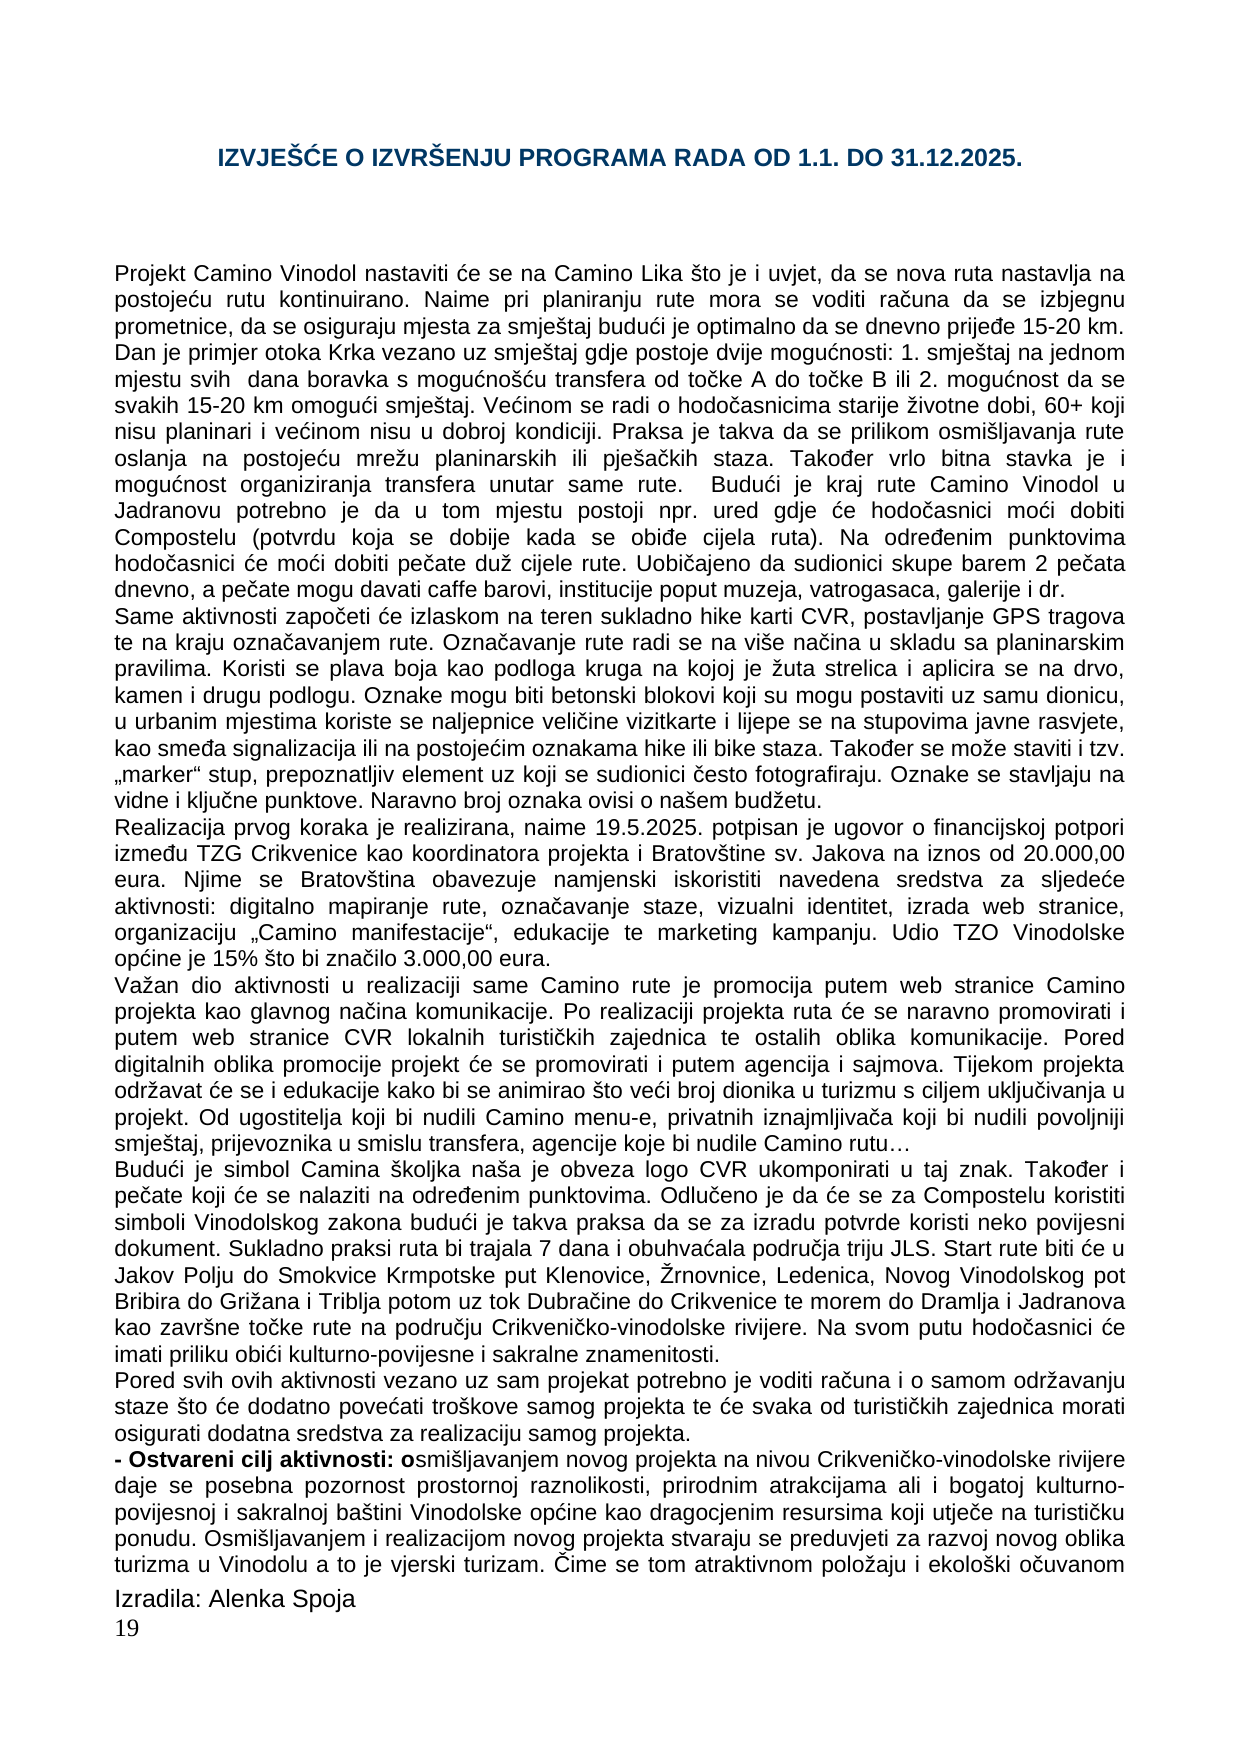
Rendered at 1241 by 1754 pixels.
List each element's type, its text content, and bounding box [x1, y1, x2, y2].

text Budući je simbol Camina školjka naša je obveza logo CVR ukomponirati u taj znak. Također i pečate koji će se nalaziti na određenim punktovima. Odlučeno je da će se za Compostelu koristiti simboli Vinodolskog zakona budući je takva praksa da se za izradu potvrde koristi neko povijesni dokument. Sukladno praksi ruta bi trajala 7 dana i obuhvaćala područja triju JLS. Start rute biti će u Jakov Polju do Smokvice Krmpotske put Klenovice, Žrnovnice, Ledenica, Novog Vinodolskog pot Bribira do Grižana i Triblja potom uz tok Dubračine do Crikvenice te morem do Dramlja i Jadranova kao završne točke rute na području Crikveničko-vinodolske rivijere. Na svom putu hodočasnici će imati priliku obići kulturno-povijesne i sakralne znamenitosti. [114, 1156, 1126, 1367]
text Pored svih ovih aktivnosti vezano uz sam projekat potrebno je voditi računa i o samom održavanju staze što će dodatno povećati troškove samog projekta te će svaka od turističkih zajednica morati osigurati dodatna sredstva za realizaciju samog projekta. [114, 1367, 1126, 1446]
text Projekt Camino Vinodol nastaviti će se na Camino Lika što je i uvjet, da se nova ruta nastavlja na postojeću rutu kontinuirano. Naime pri planiranju rute mora se voditi računa da se izbjegnu prometnice, da se osiguraju mjesta za smještaj budući je optimalno da se dnevno prijeđe 15-20 km. Dan je primjer otoka Krka vezano uz smještaj gdje postoje dvije mogućnosti: 1. smještaj na jednom mjestu svih dana boravka s mogućnošću transfera od točke A do točke B ili 2. mogućnost da se svakih 15-20 km omogući smještaj. Većinom se radi o hodočasnicima starije životne dobi, 60+ koji nisu planinari i većinom nisu u dobroj kondiciji. Praksa je takva da se prilikom osmišljavanja rute oslanja na postojeću mrežu planinarskih ili pješačkih staza. Također vrlo bitna stavka je i mogućnost organiziranja transfera unutar same rute. Budući je kraj rute Camino Vinodol u Jadranovu potrebno je da u tom mjestu postoji npr. ured gdje će hodočasnici moći dobiti Compostelu (potvrdu koja se dobije kada se obiđe cijela ruta). Na određenim punktovima hodočasnici će moći dobiti pečate duž cijele rute. Uobičajeno da sudionici skupe barem 2 pečata dnevno, a pečate mogu davati caffe barovi, institucije poput muzeja, vatrogasaca, galerije i dr. [114, 260, 1126, 603]
text Same aktivnosti započeti će izlaskom na teren sukladno hike karti CVR, postavljanje GPS tragova te na kraju označavanjem rute. Označavanje rute radi se na više načina u skladu sa planinarskim pravilima. Koristi se plava boja kao podloga kruga na kojoj je žuta strelica i aplicira se na drvo, kamen i drugu podlogu. Oznake mogu biti betonski blokovi koji su mogu postaviti uz samu dionicu, u urbanim mjestima koriste se naljepnice veličine vizitkarte i lijepe se na stupovima javne rasvjete, kao smeđa signalizacija ili na postojećim oznakama hike ili bike staza. Također se može staviti i tzv. „marker“ stup, prepoznatljiv element uz koji se sudionici često fotografiraju. Oznake se stavljaju na vidne i ključne punktove. Naravno broj oznaka ovisi o našem budžetu. [114, 603, 1126, 813]
text Važan dio aktivnosti u realizaciji same Camino rute je promocija putem web stranice Camino projekta kao glavnog načina komunikacije. Po realizaciji projekta ruta će se naravno promovirati i putem web stranice CVR lokalnih turističkih zajednica te ostalih oblika komunikacije. Pored digitalnih oblika promocije projekt će se promovirati i putem agencija i sajmova. Tijekom projekta održavat će se i edukacije kako bi se animirao što veći broj dionika u turizmu s ciljem uključivanja u projekt. Od ugostitelja koji bi nudili Camino menu-e, privatnih iznajmljivača koji bi nudili povoljniji smještaj, prijevoznika u smislu transfera, agencije koje bi nudile Camino rutu… [114, 972, 1126, 1156]
text - Ostvareni cilj aktivnosti: osmišljavanjem novog projekta na nivou Crikveničko-vinodolske rivijere daje se posebna pozornost prostornoj raznolikosti, prirodnim atrakcijama ali i bogatoj kulturno-povijesnoj i sakralnoj baštini Vinodolske općine kao dragocjenim resursima koji utječe na turističku ponudu. Osmišljavanjem i realizacijom novog projekta stvaraju se preduvjeti za razvoj novog oblika turizma u Vinodolu a to je vjerski turizam. Čime se tom atraktivnom položaju i ekološki očuvanom [114, 1446, 1126, 1578]
text Realizacija prvog koraka je realizirana, naime 19.5.2025. potpisan je ugovor o financijskoj potpori između TZG Crikvenice kao koordinatora projekta i Bratovštine sv. Jakova na iznos od 20.000,00 eura. Njime se Bratovština obavezuje namjenski iskoristiti navedena sredstva za sljedeće aktivnosti: digitalno mapiranje rute, označavanje staze, vizualni identitet, izrada web stranice, organizaciju „Camino manifestacije“, edukacije te marketing kampanju. Udio TZO Vinodolske općine je 15% što bi značilo 3.000,00 eura. [114, 813, 1126, 972]
